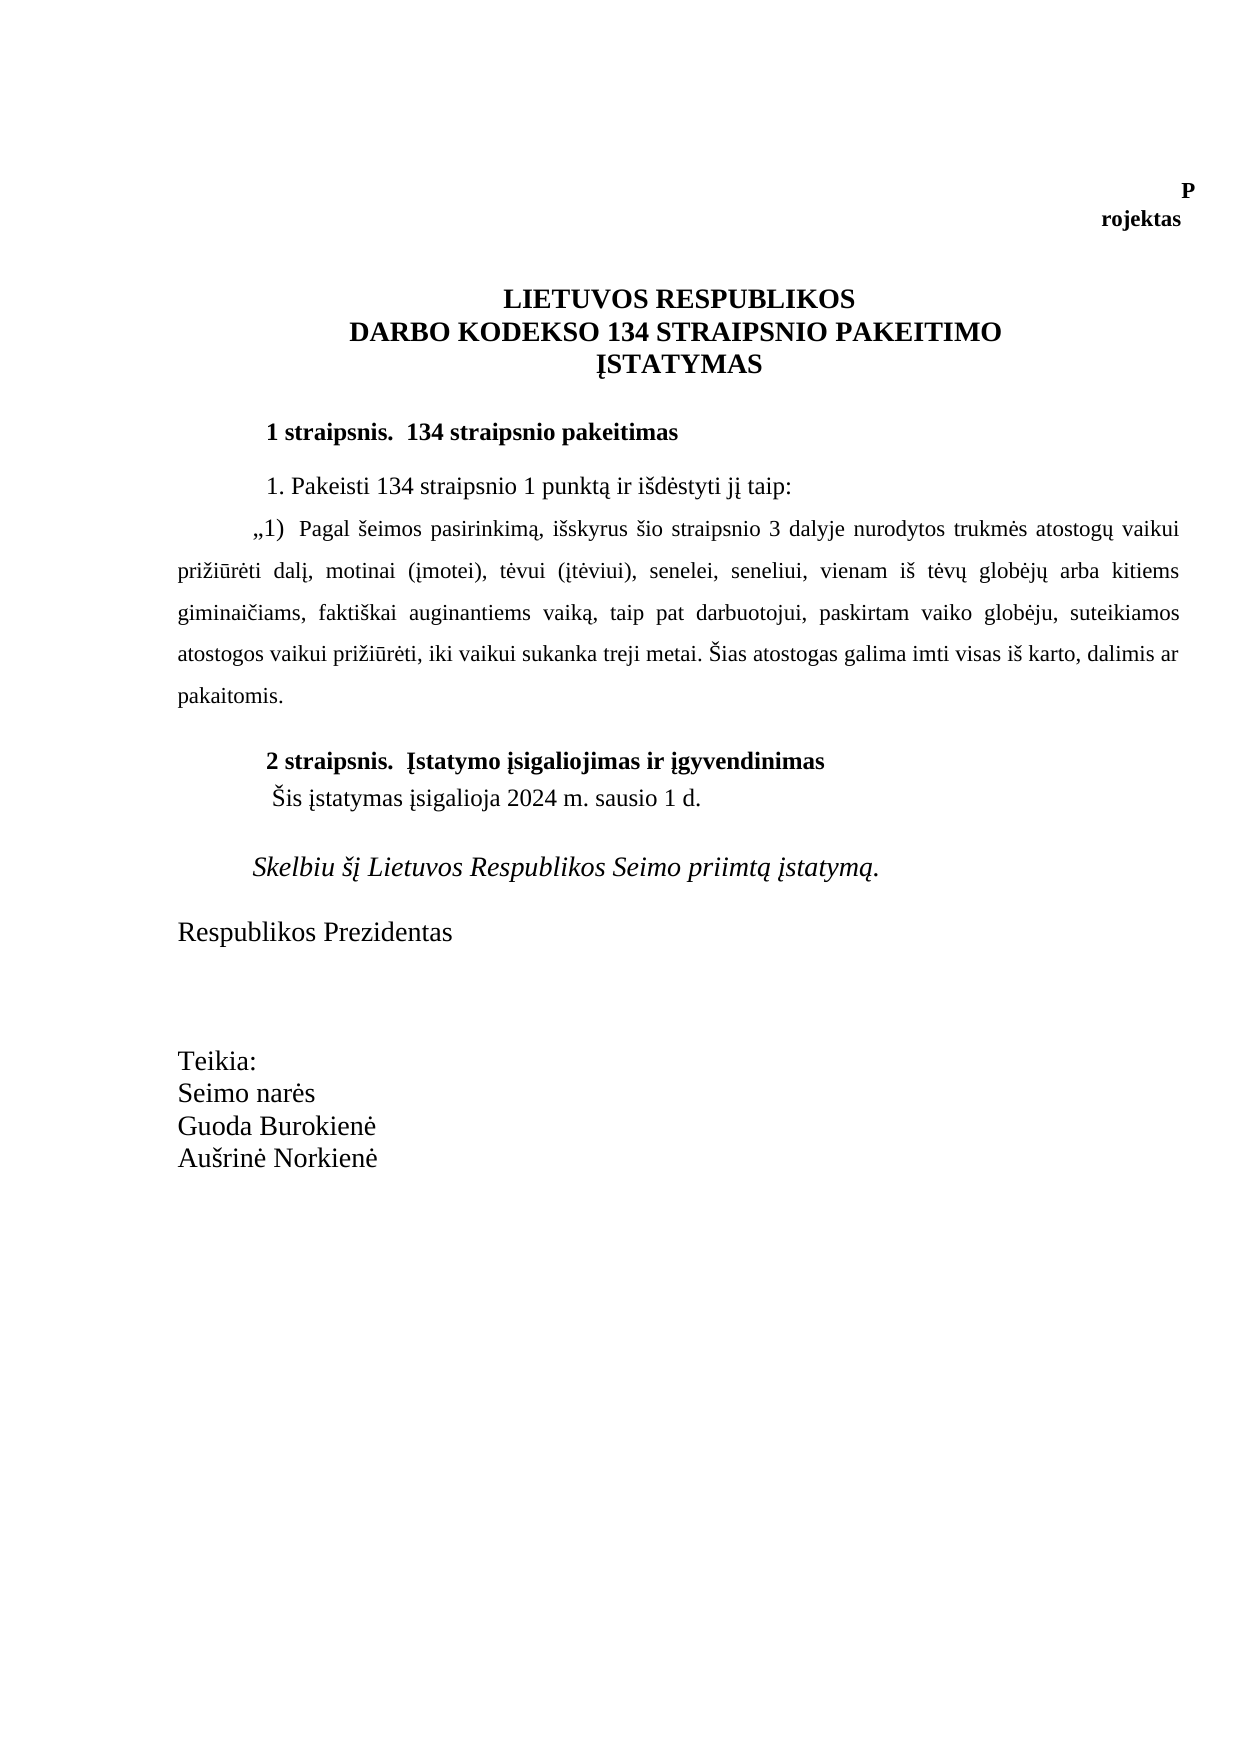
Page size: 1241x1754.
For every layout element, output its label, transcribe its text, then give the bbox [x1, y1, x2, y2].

text Respublikos Prezidentas [177, 914, 1181, 947]
text 2 straipsnis. Įstatymo įsigaliojimas ir įgyvendinimas [177, 737, 1181, 775]
text „1) Pagal šeimos pasirinkimą, išskyrus šio straipsnio 3 dalyje nurodytos trukmės atostogų vaikui prižiūrėti dalį, motinai (įmotei), tėvui (įtėviui), senelei, seneliui, vienam iš tėvų globėjų arba kitiems giminaičiams, faktiškai auginantiems vaiką, taip pat darbuotojui, paskirtam vaiko globėju, suteikiamos atostogos vaikui prižiūrėti, iki vaikui sukanka treji metai. Šias atostogas galima imti visas iš karto, dalimis ar pakaitomis. [177, 500, 1181, 708]
text darbo kodekso 134 straipsnio PAKEITIMO [177, 315, 1181, 347]
text 1 straipsnis. 134 straipsnio pakeitimas [177, 408, 1181, 446]
text Guoda Burokienė [177, 1109, 1181, 1141]
text ĮSTATYMAS [177, 347, 1181, 380]
text Teikia: [177, 1044, 1181, 1077]
text Šis įstatymas įsigalioja 2024 m. sausio 1 d. [177, 775, 1181, 812]
text Aušrinė Norkienė [177, 1141, 1181, 1174]
text Seimo narės [177, 1077, 1181, 1109]
text 1. Pakeisti 134 straipsnio 1 punktą ir išdėstyti jį taip: [177, 463, 1181, 500]
text LIETUVOS RESPUBLIKOS [177, 283, 1181, 315]
text Projektas [177, 177, 1181, 232]
text Skelbiu šį Lietuvos Respublikos Seimo priimtą įstatymą. [177, 850, 1181, 882]
